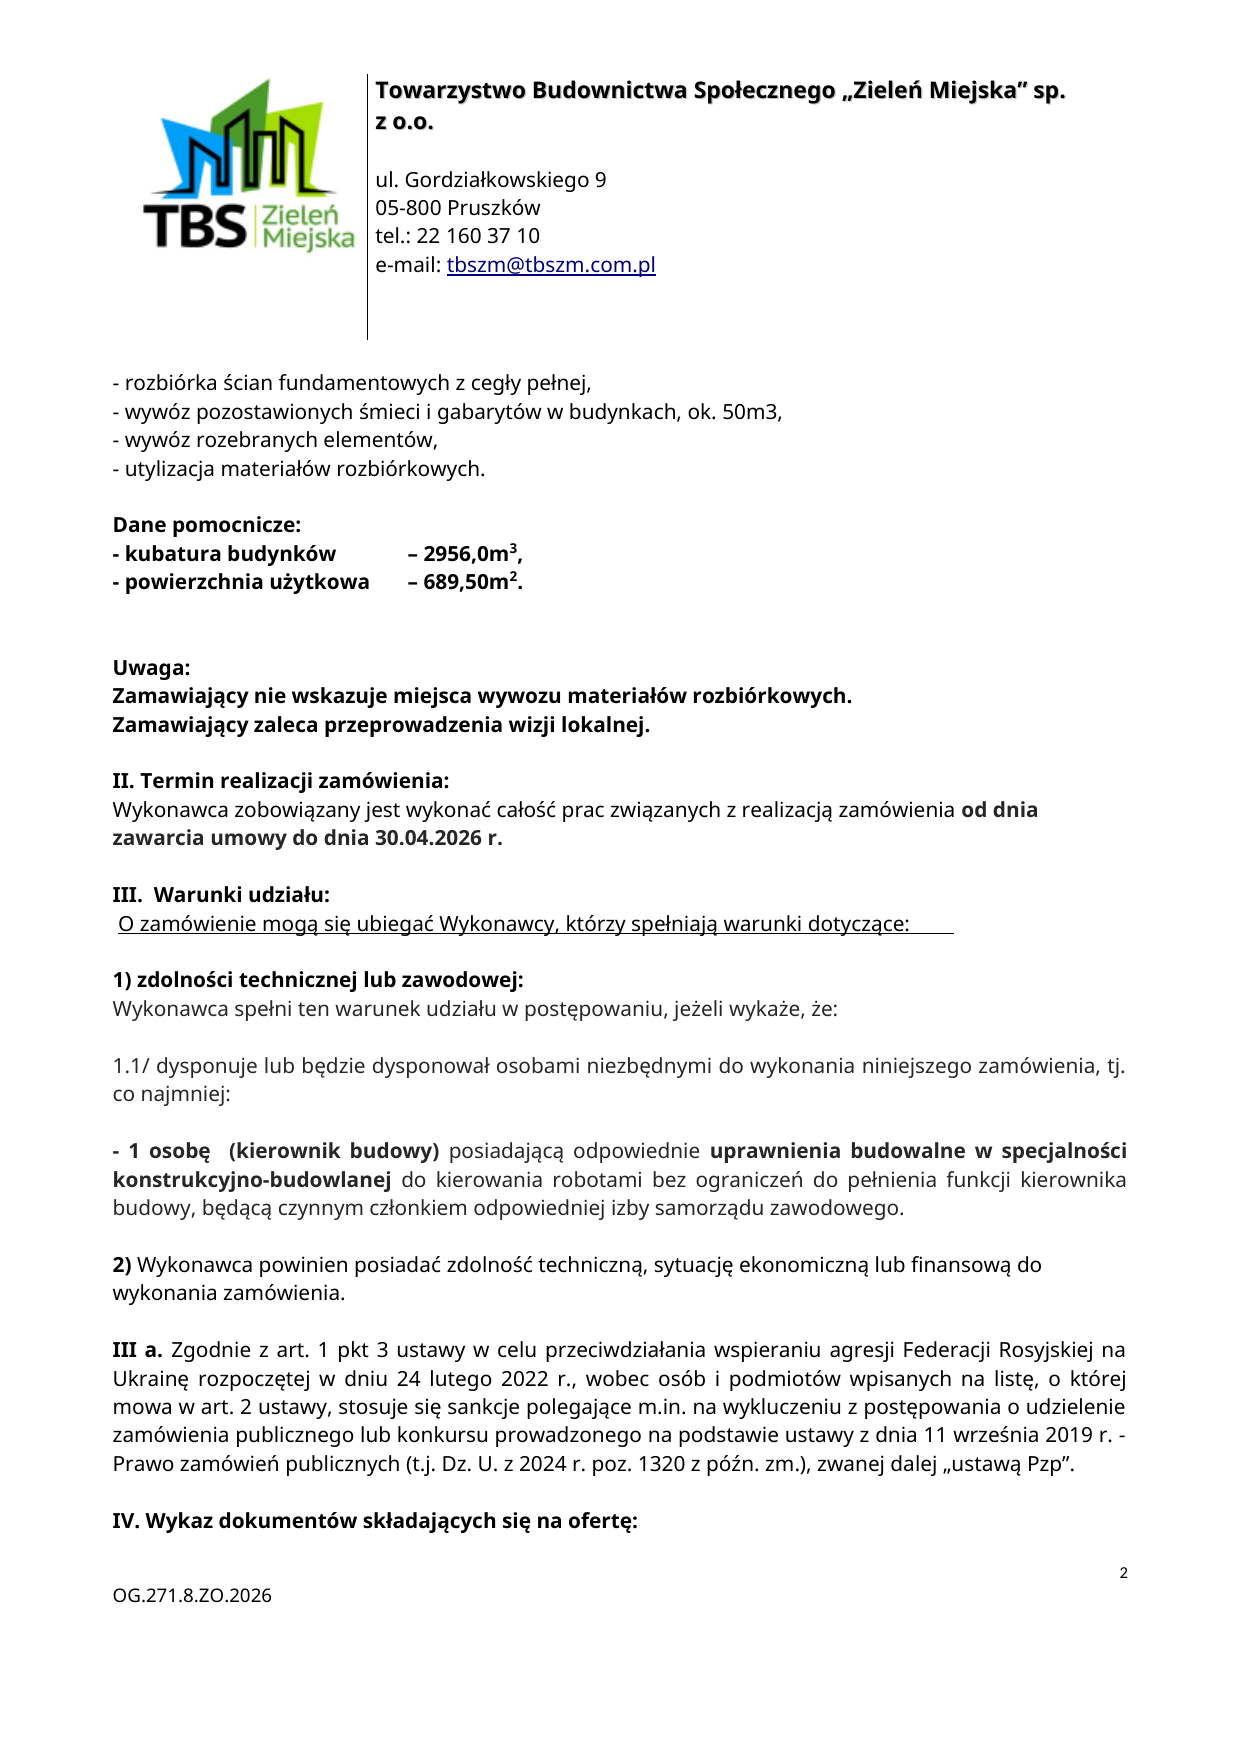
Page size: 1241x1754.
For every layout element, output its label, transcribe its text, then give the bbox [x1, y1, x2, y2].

text - wywóz pozostawionych śmieci i gabarytów w budynkach, ok. 50m3, [112, 397, 1128, 425]
text - utylizacja materiałów rozbiórkowych. [112, 454, 1128, 482]
text Zamawiający zaleca przeprowadzenia wizji lokalnej. [112, 710, 1128, 738]
text 2) Wykonawca powinien posiadać zdolność techniczną, sytuację ekonomiczną lub finansową do wykonania zamówienia. [112, 1250, 1128, 1307]
text Dane pomocnicze: [112, 511, 1128, 539]
text III. Warunki udziału: [112, 880, 1128, 909]
text O zamówienie mogą się ubiegać Wykonawcy, którzy spełniają warunki dotyczące: [112, 909, 1128, 937]
text Zamawiający nie wskazuje miejsca wywozu materiałów rozbiórkowych. [112, 681, 1128, 710]
text II. Termin realizacji zamówienia: [112, 767, 1128, 795]
text - kubatura budynków – 2956,0m3, [112, 539, 1128, 567]
text 1) zdolności technicznej lub zawodowej: [112, 966, 1128, 994]
text - powierzchnia użytkowa – 689,50m2. [112, 567, 1128, 596]
text Uwaga: [112, 653, 1128, 681]
text - rozbiórka ścian fundamentowych z cegły pełnej, [112, 368, 1128, 397]
text IV. Wykaz dokumentów składających się na ofertę: [112, 1506, 1128, 1534]
text - wywóz rozebranych elementów, [112, 425, 1128, 454]
text Wykonawca zobowiązany jest wykonać całość prac związanych z realizacją zamówienia od dnia zawarcia umowy do dnia 30.04.2026 r. [112, 795, 1128, 852]
text - 1 osobę (kierownik budowy) posiadającą odpowiednie uprawnienia budowalne w specjalności konstrukcyjno-budowlanej do kierowania robotami bez ograniczeń do pełnienia funkcji kierownika budowy, będącą czynnym członkiem odpowiedniej izby samorządu zawodowego. [112, 1136, 1128, 1222]
text III a. Zgodnie z art. 1 pkt 3 ustawy w celu przeciwdziałania wspieraniu agresji Federacji Rosyjskiej na Ukrainę rozpoczętej w dniu 24 lutego 2022 r., wobec osób i podmiotów wpisanych na listę, o której mowa w art. 2 ustawy, stosuje się sankcje polegające m.in. na wykluczeniu z postępowania o udzielenie zamówienia publicznego lub konkursu prowadzonego na podstawie ustawy z dnia 11 września 2019 r. - Prawo zamówień publicznych (t.j. Dz. U. z 2024 r. poz. 1320 z późn. zm.), zwanej dalej „ustawą Pzp”. [112, 1335, 1128, 1477]
text 1.1/ dysponuje lub będzie dysponował osobami niezbędnymi do wykonania niniejszego zamówienia, tj. co najmniej: [112, 1051, 1128, 1108]
text Wykonawca spełni ten warunek udziału w postępowaniu, jeżeli wykaże, że: [112, 994, 1128, 1022]
